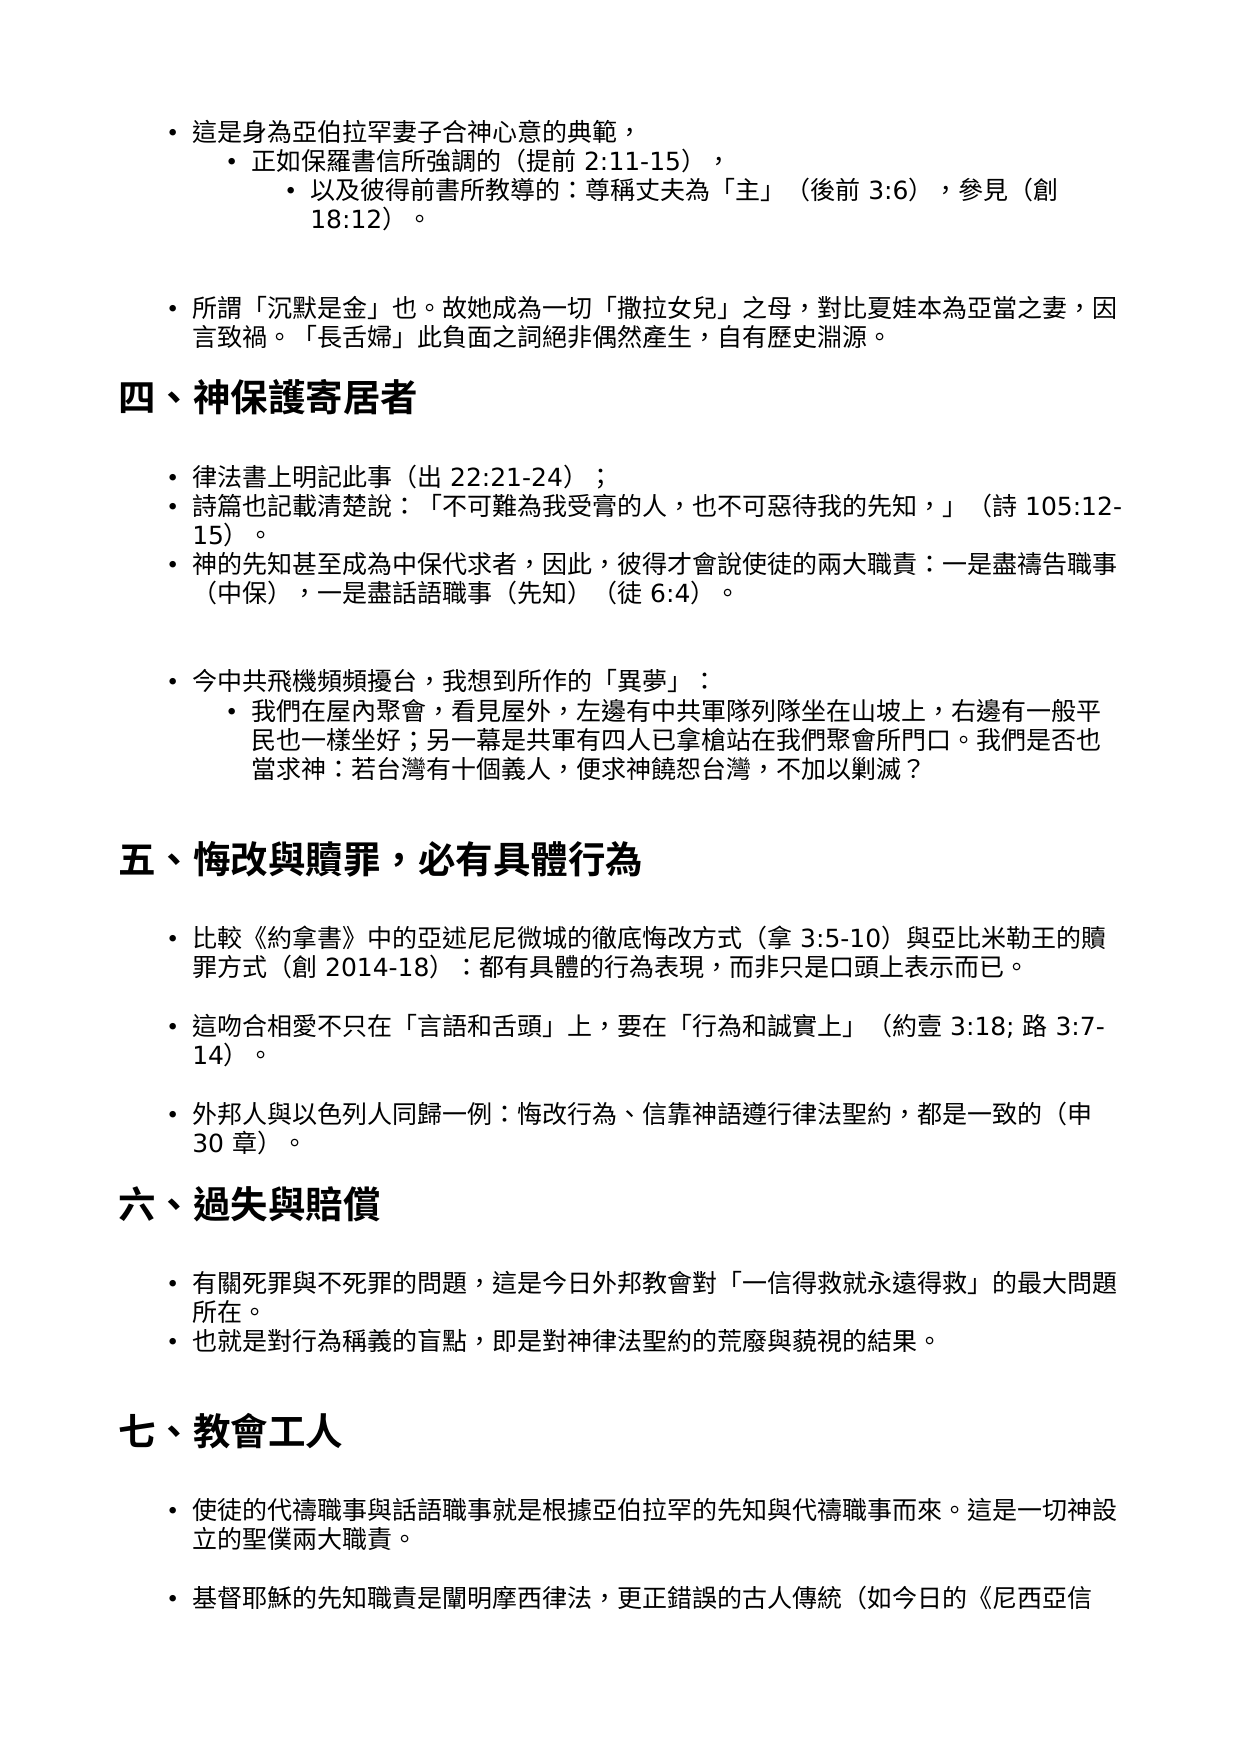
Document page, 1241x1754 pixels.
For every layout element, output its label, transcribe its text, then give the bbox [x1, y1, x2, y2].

list 律法書上明記此事（出 22:21-24）； [177, 463, 1122, 492]
list 這是身為亞伯拉罕妻子合神心意的典範， [177, 118, 1122, 147]
subtitle 五、悔改與贖罪，必有具體行為 [118, 839, 1122, 882]
list 所謂「沉默是金」也。故她成為一切「撒拉女兒」之母，對比夏娃本為亞當之妻，因言致禍。「長舌婦」此負面之詞絕非偶然產生，自有歷史淵源。 [177, 294, 1122, 352]
subtitle 四、神保護寄居者 [118, 377, 1122, 421]
list 基督耶穌的先知職責是闡明摩西律法，更正錯誤的古人傳統（如今日的《尼西亞信 [177, 1584, 1122, 1613]
list 我們在屋內聚會，看見屋外，左邊有中共軍隊列隊坐在山坡上，右邊有一般平民也一樣坐好；另一幕是共軍有四人已拿槍站在我們聚會所門口。我們是否也當求神：若台灣有十個義人，便求神饒恕台灣，不加以剿滅？ [236, 697, 1122, 784]
list 正如保羅書信所強調的（提前 2:11-15）， [236, 147, 1122, 176]
list 這吻合相愛不只在「言語和舌頭」上，要在「行為和誠實上」（約壹 3:18; 路 3:7-14）。 [177, 1012, 1122, 1070]
list 有關死罪與不死罪的問題，這是今日外邦教會對「一信得救就永遠得救」的最大問題所在。 [177, 1269, 1122, 1327]
list 今中共飛機頻頻擾台，我想到所作的「異夢」： [177, 667, 1122, 697]
list 使徒的代禱職事與話語職事就是根據亞伯拉罕的先知與代禱職事而來。這是一切神設立的聖僕兩大職責。 [177, 1496, 1122, 1555]
list 外邦人與以色列人同歸一例：悔改行為、信靠神語遵行律法聖約，都是一致的（申 30 章）。 [177, 1100, 1122, 1158]
list 比較《約拿書》中的亞述尼尼微城的徹底悔改方式（拿 3:5-10）與亞比米勒王的贖罪方式（創 2014-18）：都有具體的行為表現，而非只是口頭上表示而已。 [177, 924, 1122, 983]
subtitle 七、教會工人 [118, 1411, 1122, 1454]
list 也就是對行為稱義的盲點，即是對神律法聖約的荒廢與藐視的結果。 [177, 1327, 1122, 1356]
list 以及彼得前書所教導的：尊稱丈夫為「主」（後前 3:6），參見（創 18:12）。 [295, 176, 1122, 235]
list 神的先知甚至成為中保代求者，因此，彼得才會說使徒的兩大職責：一是盡禱告職事（中保），一是盡話語職事（先知）（徒 6:4）。 [177, 550, 1122, 608]
list 詩篇也記載清楚說：「不可難為我受膏的人，也不可惡待我的先知，」（詩 105:12-15）。 [177, 492, 1122, 550]
subtitle 六、過失與賠償 [118, 1183, 1122, 1227]
